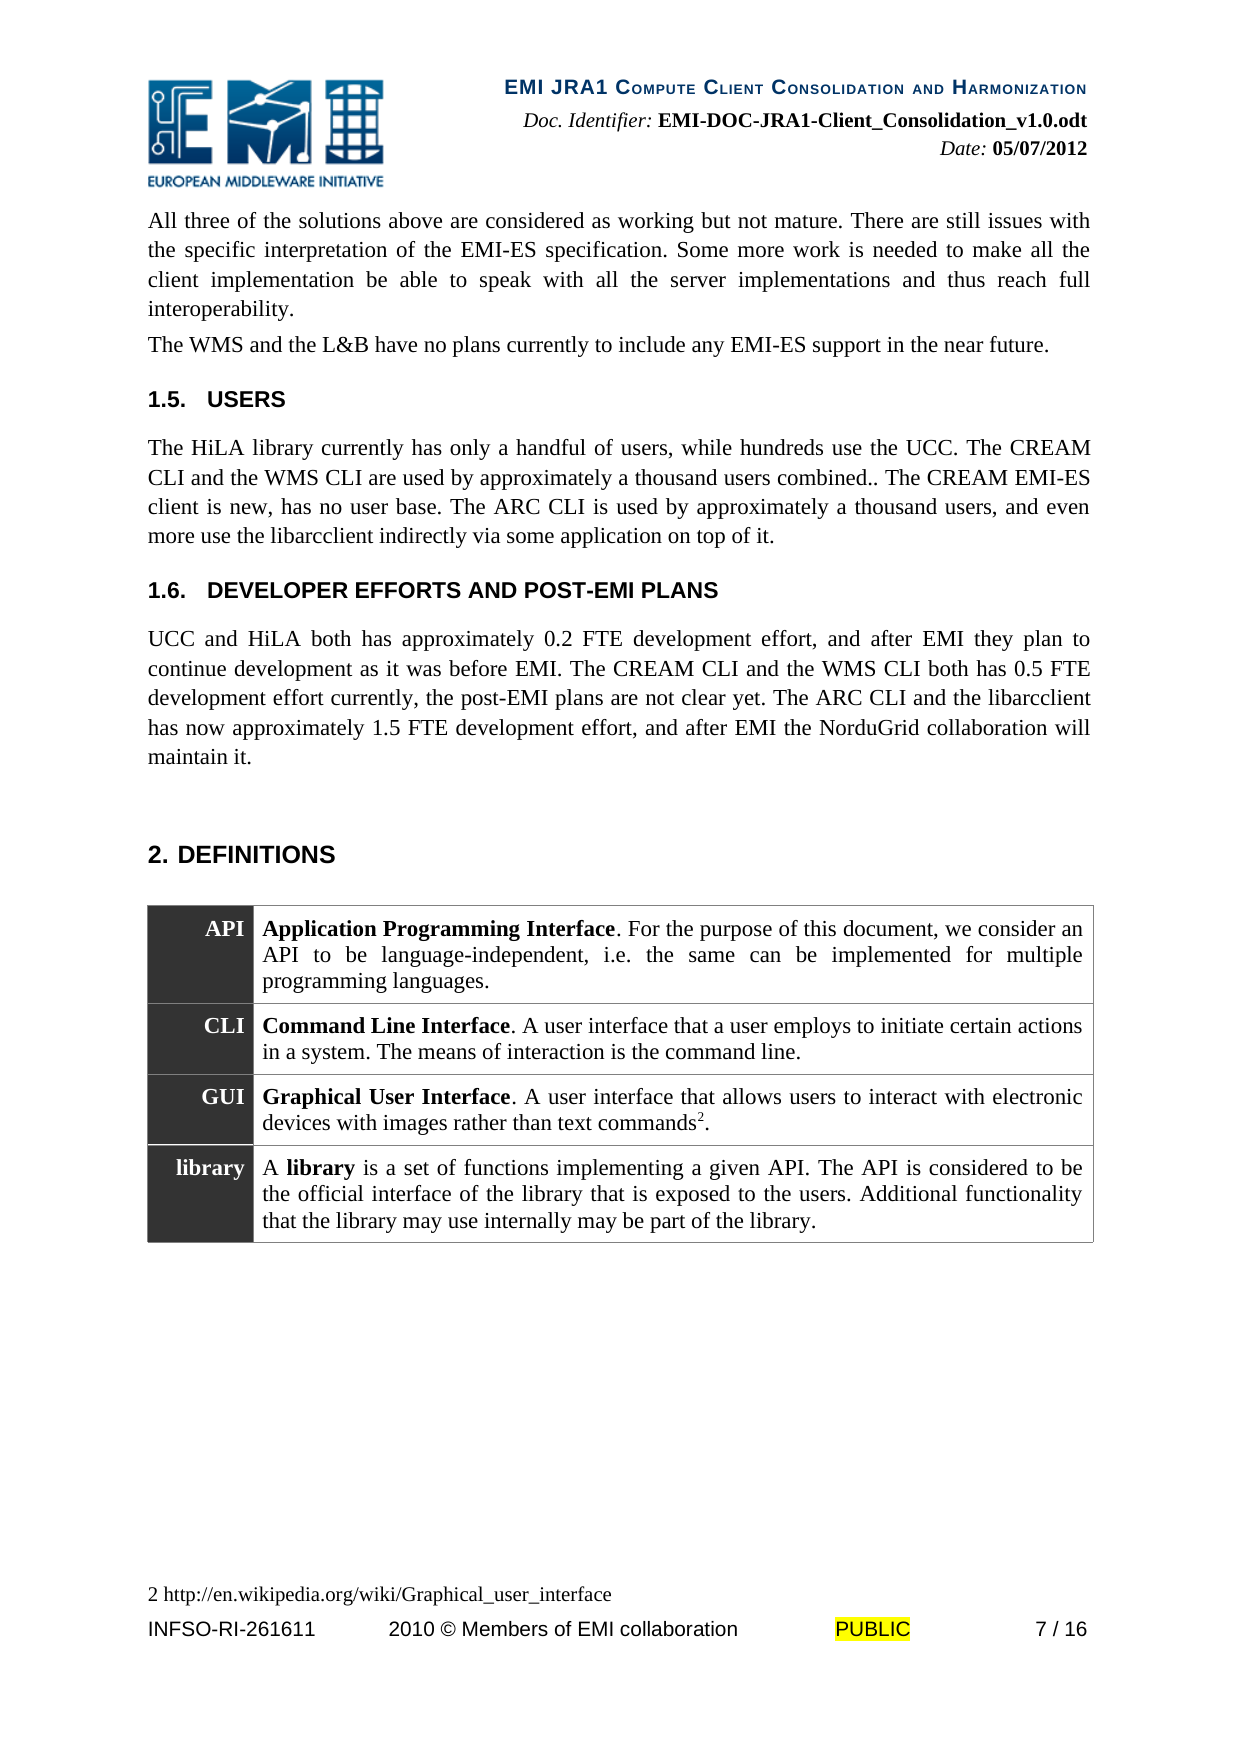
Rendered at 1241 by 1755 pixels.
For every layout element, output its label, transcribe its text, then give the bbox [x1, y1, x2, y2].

text All three of the solutions above are considered as working but not mature. There are still issues with the specific interpretation of the EMI-ES specification. Some more work is needed to make all the client implementation be able to speak with all the server implementations and thus reach full interoperability. [148, 205, 1093, 323]
table_cell Graphical User Interface. A user interface that allows users to interact with electronic devices with images rather than text commands. [254, 1075, 1093, 1144]
table_header API [148, 906, 253, 1003]
table_cell GUI [148, 1075, 253, 1144]
subtitle Developer efforts and post-EMI plans [148, 574, 1093, 604]
table_cell A library is a set of functions implementing a given API. The API is considered to be the official interface of the library that is exposed to the users. Additional functionality that the library may use internally may be part of the library. [254, 1146, 1093, 1242]
text The HiLA library currently has only a handful of users, while hundreds use the UCC. The CREAM CLI and the WMS CLI are used by approximately a thousand users combined.. The CREAM EMI-ES client is new, has no user base. The ARC CLI is used by approximately a thousand users, and even more use the libarcclient indirectly via some application on top of it. [148, 432, 1093, 550]
table_cell Command Line Interface. A user interface that a user employs to initiate certain actions in a system. The means of interaction is the command line. [254, 1004, 1093, 1074]
text UCC and HiLA both has approximately 0.2 FTE development effort, and after EMI they plan to continue development as it was before EMI. The CREAM CLI and the WMS CLI both has 0.5 FTE development effort currently, the post-EMI plans are not clear yet. The ARC CLI and the libarcclient has now approximately 1.5 FTE development effort, and after EMI the NorduGrid collaboration will maintain it. [148, 623, 1093, 770]
subtitle Users [148, 383, 1093, 413]
table_header Application Programming Interface. For the purpose of this document, we consider an API to be language-independent, i.e. the same can be implemented for multiple programming languages. [254, 906, 1093, 1003]
table_cell library [148, 1146, 253, 1242]
subtitle Definitions [148, 840, 1093, 869]
picture [142, 71, 390, 194]
table_cell CLI [148, 1004, 253, 1074]
text The WMS and the L&B have no plans currently to include any EMI-ES support in the near future. [148, 329, 1093, 359]
